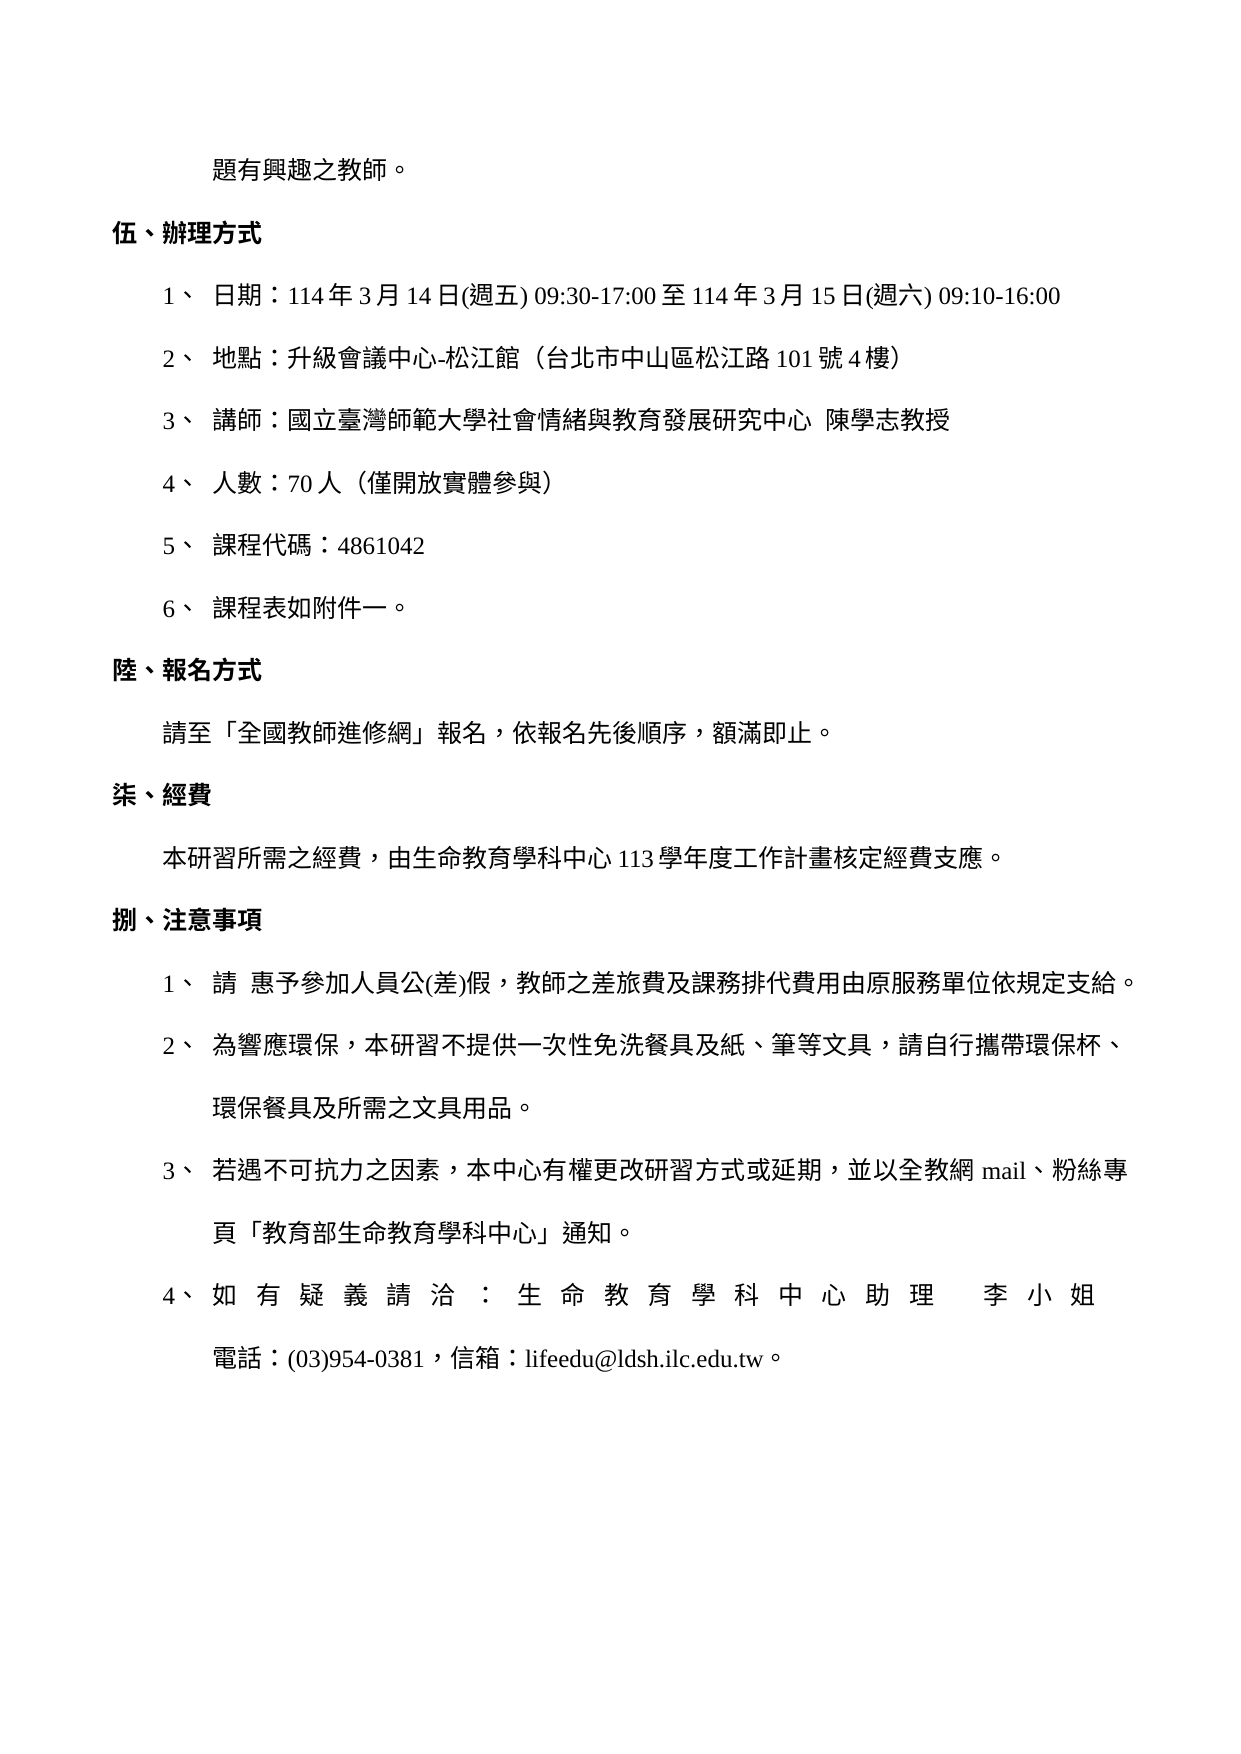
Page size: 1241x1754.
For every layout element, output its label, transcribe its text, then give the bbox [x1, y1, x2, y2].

list 人數：70人（僅開放實體參與） [162, 439, 1128, 502]
list 講師：國立臺灣師範大學社會情緒與教育發展研究中心 陳學志教授 [162, 377, 1128, 439]
text 伍、辦理方式 [112, 189, 1128, 252]
text 本研習所需之經費，由生命教育學科中心113學年度工作計畫核定經費支應。 [112, 814, 1128, 877]
list 日期：114年3月14日(週五) 09:30-17:00至114年3月15日(週六) 09:10-16:00 [162, 252, 1128, 314]
list 題有興趣之教師。 [162, 127, 1128, 189]
list 課程代碼：4861042 [162, 502, 1128, 564]
text 柒、經費 [112, 752, 1128, 814]
list 課程表如附件一。 [162, 564, 1128, 627]
text 請至「全國教師進修網」報名，依報名先後順序，額滿即止。 [112, 689, 1128, 752]
list 為響應環保，本研習不提供一次性免洗餐具及紙、筆等文具，請自行攜帶環保杯、環保餐具及所需之文具用品。 [162, 1002, 1128, 1127]
list 若遇不可抗力之因素，本中心有權更改研習方式或延期，並以全教網mail、粉絲專頁「教育部生命教育學科中心」通知。 [162, 1127, 1128, 1252]
text 陸、報名方式 [112, 627, 1128, 689]
text 捌、注意事項 [112, 877, 1128, 939]
list 請 惠予參加人員公(差)假，教師之差旅費及課務排代費用由原服務單位依規定支給。 [162, 939, 1128, 1002]
list 地點：升級會議中心-松江館（台北市中山區松江路101號4樓） [162, 314, 1128, 377]
list 如有疑義請洽：生命教育學科中心助理 李小姐 電話：(03)954-0381，信箱：lifeedu@ldsh.ilc.edu.tw。 [162, 1252, 1128, 1377]
